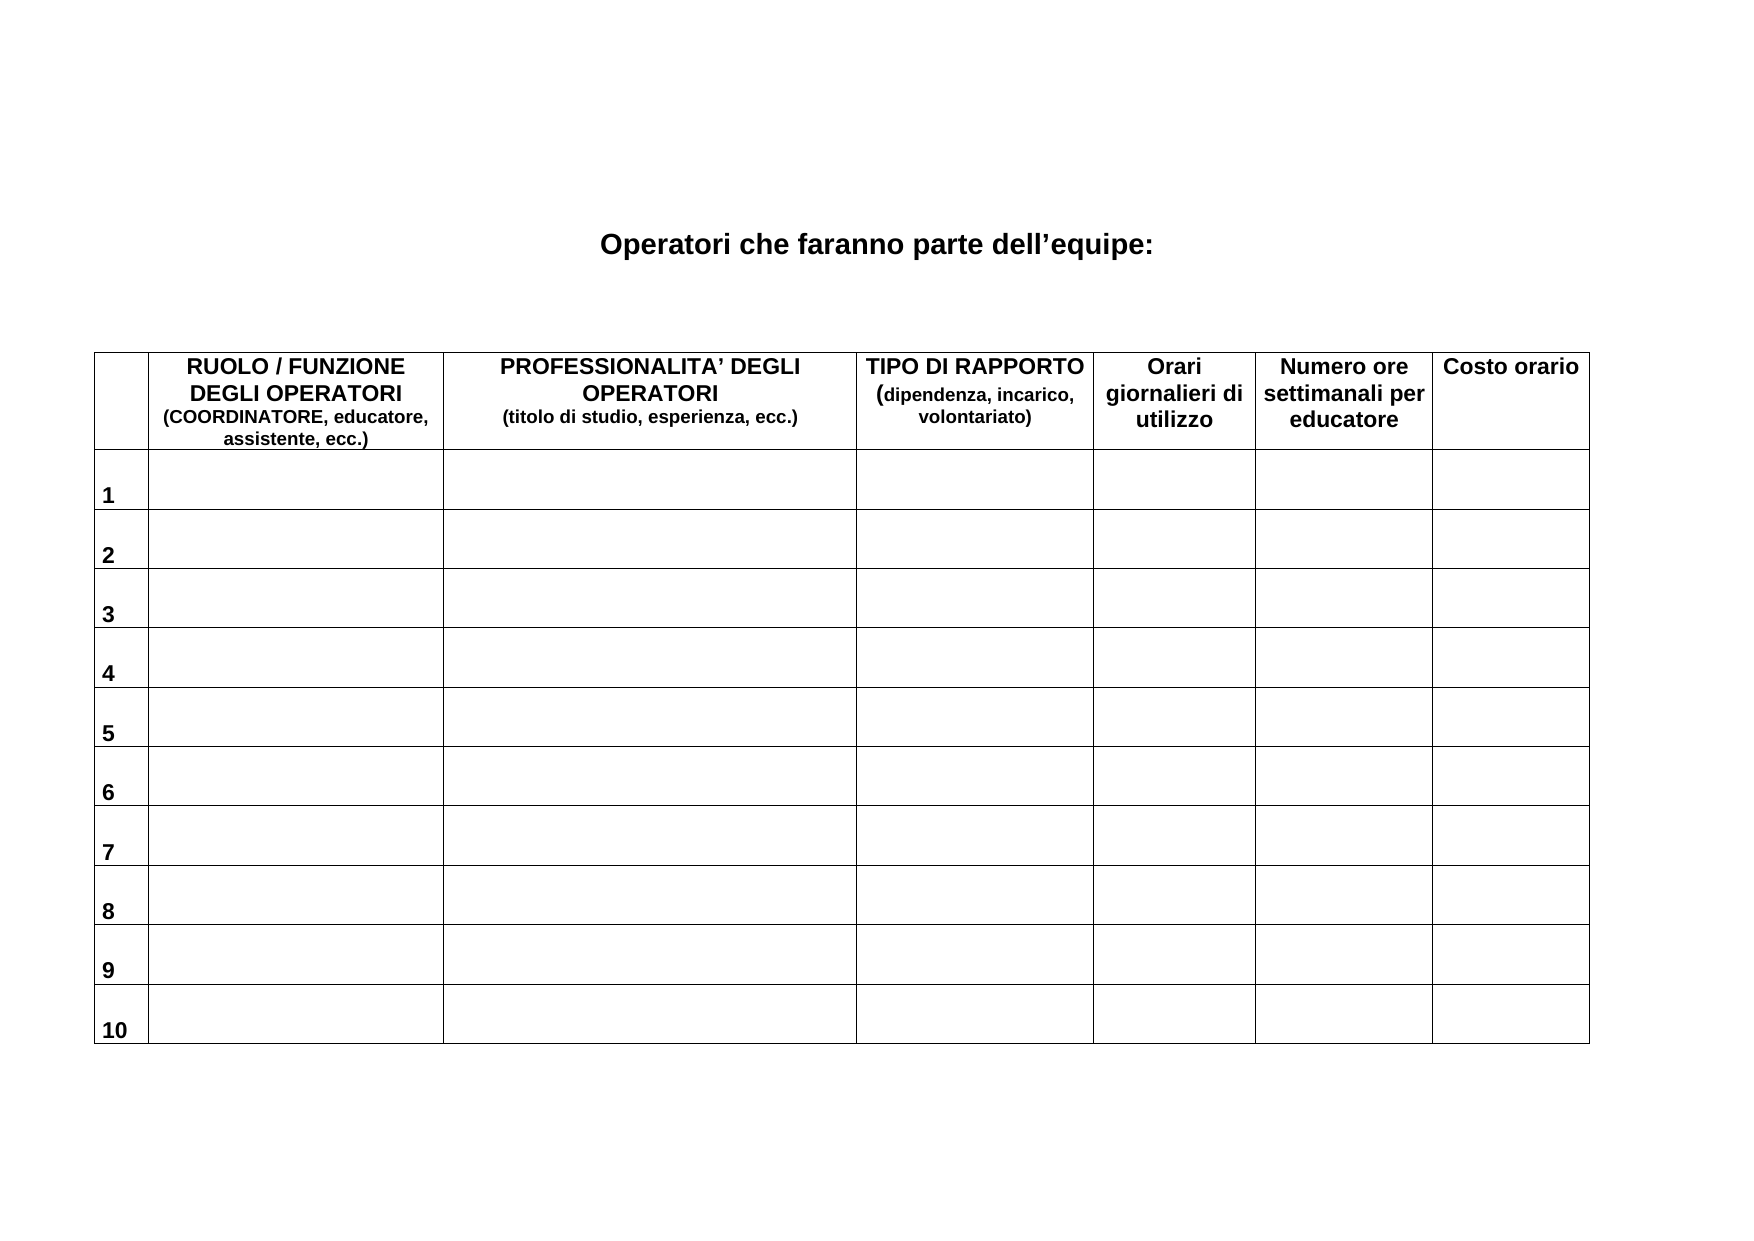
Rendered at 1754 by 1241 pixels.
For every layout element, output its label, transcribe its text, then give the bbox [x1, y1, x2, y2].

table_cell [444, 866, 856, 924]
table_cell [444, 806, 856, 865]
table_cell 7 [95, 806, 148, 865]
table_cell [444, 985, 856, 1043]
table_cell 5 [95, 688, 148, 746]
table_header Numero ore settimanali per educatore [1256, 353, 1432, 449]
table_cell [857, 985, 1093, 1043]
table_cell [149, 569, 443, 627]
table_cell [444, 628, 856, 687]
table_cell [1433, 806, 1589, 865]
table_cell [857, 747, 1093, 805]
table_cell [1094, 747, 1255, 805]
table_cell 10 [95, 985, 148, 1043]
table_cell [149, 688, 443, 746]
table_header RUOLO / FUNZIONE DEGLI OPERATORI (COORDINATORE, educatore, assistente, ecc.) [149, 353, 443, 449]
table_cell [1256, 985, 1432, 1043]
table_cell 8 [95, 866, 148, 924]
table_cell [149, 747, 443, 805]
table_cell [149, 985, 443, 1043]
table_cell [1433, 985, 1589, 1043]
table_cell [149, 510, 443, 568]
table_cell [857, 925, 1093, 983]
table_cell [1256, 688, 1432, 746]
table_cell [857, 688, 1093, 746]
table_header Costo orario [1433, 353, 1589, 449]
table_cell [1433, 510, 1589, 568]
table_cell 9 [95, 925, 148, 983]
table_cell [1433, 866, 1589, 924]
table_cell [1094, 925, 1255, 983]
table_header [95, 353, 148, 449]
table_cell [1256, 925, 1432, 983]
table_cell [1433, 925, 1589, 983]
table_cell [149, 628, 443, 687]
table_cell [1433, 569, 1589, 627]
table_cell [444, 450, 856, 508]
table_cell [1433, 450, 1589, 508]
table_cell [149, 925, 443, 983]
table_cell [1094, 688, 1255, 746]
table_cell [1094, 628, 1255, 687]
table_cell [1094, 806, 1255, 865]
table_cell [1433, 747, 1589, 805]
table_cell [857, 628, 1093, 687]
table_cell [1256, 628, 1432, 687]
table_cell [444, 510, 856, 568]
table_header Orari giornalieri di utilizzo [1094, 353, 1255, 449]
table_cell [1433, 688, 1589, 746]
table_cell [857, 510, 1093, 568]
table_cell [857, 450, 1093, 508]
table_cell [444, 925, 856, 983]
table_cell [1256, 747, 1432, 805]
table_cell [1256, 569, 1432, 627]
table_cell [149, 806, 443, 865]
table_cell [444, 688, 856, 746]
table_cell [1256, 510, 1432, 568]
text Operatori che faranno parte dell’equipe: [94, 227, 1659, 260]
table_cell [1094, 985, 1255, 1043]
table_cell [1256, 806, 1432, 865]
table_cell 4 [95, 628, 148, 687]
table_cell [444, 569, 856, 627]
table_cell [1094, 450, 1255, 508]
table_cell 3 [95, 569, 148, 627]
table_cell [1433, 628, 1589, 687]
table_cell [1094, 866, 1255, 924]
table_cell [149, 866, 443, 924]
table_cell [1094, 569, 1255, 627]
table_cell [1256, 866, 1432, 924]
table_header PROFESSIONALITA’ DEGLI OPERATORI (titolo di studio, esperienza, ecc.) [444, 353, 856, 449]
table_cell [857, 569, 1093, 627]
table_cell 6 [95, 747, 148, 805]
table_header TIPO DI RAPPORTO (dipendenza, incarico, volontariato) [857, 353, 1093, 449]
table_cell 1 [95, 450, 148, 508]
table_cell [1094, 510, 1255, 568]
table_cell 2 [95, 510, 148, 568]
table_cell [444, 747, 856, 805]
table_cell [857, 866, 1093, 924]
table_cell [1256, 450, 1432, 508]
table_cell [857, 806, 1093, 865]
table_cell [149, 450, 443, 508]
